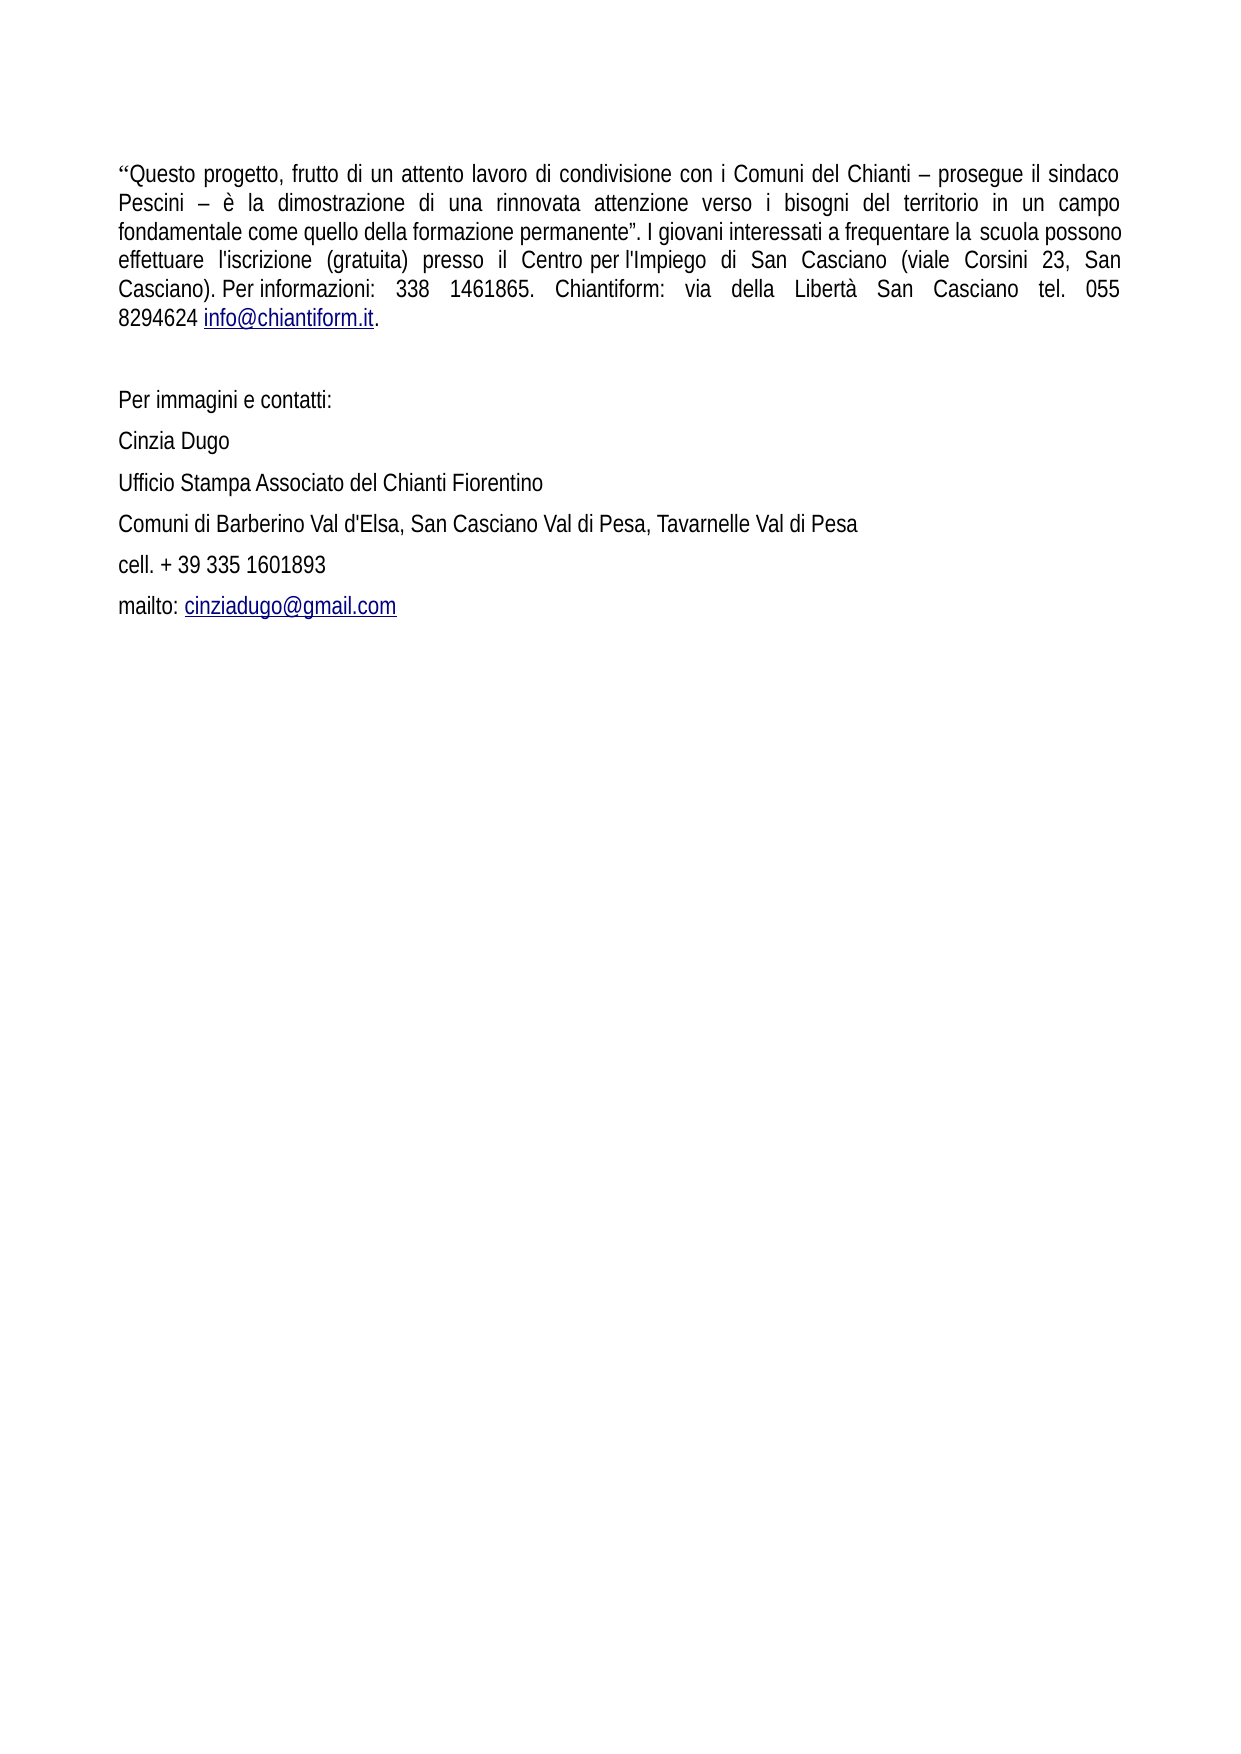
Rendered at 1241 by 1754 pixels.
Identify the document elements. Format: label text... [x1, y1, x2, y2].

text “Questo progetto, frutto di un attento lavoro di condivisione con i Comuni del Chianti – prosegue il sindaco Pescini – è la dimostrazione di una rinnovata attenzione verso i bisogni del territorio in un campo fondamentale come quello della formazione permanente”. I giovani interessati a frequentare la scuola possono effettuare l'iscrizione (gratuita) presso il Centro per l'Impiego di San Casciano (viale Corsini 23, San Casciano). Per informazioni: 338 1461865. Chiantiform: via della Libertà San Casciano tel. 055 8294624 info@chiantiform.it. [118, 159, 1122, 331]
text Ufficio Stampa Associato del Chianti Fiorentino [118, 467, 1122, 496]
text Per immagini e contatti: [118, 385, 1122, 414]
text Comuni di Barberino Val d'Elsa, San Casciano Val di Pesa, Tavarnelle Val di Pesa [118, 509, 1122, 537]
text Cinzia Dugo [118, 426, 1122, 455]
text mailto: cinziadugo@gmail.com [118, 591, 1122, 619]
text cell. + 39 335 1601893 [118, 550, 1122, 578]
